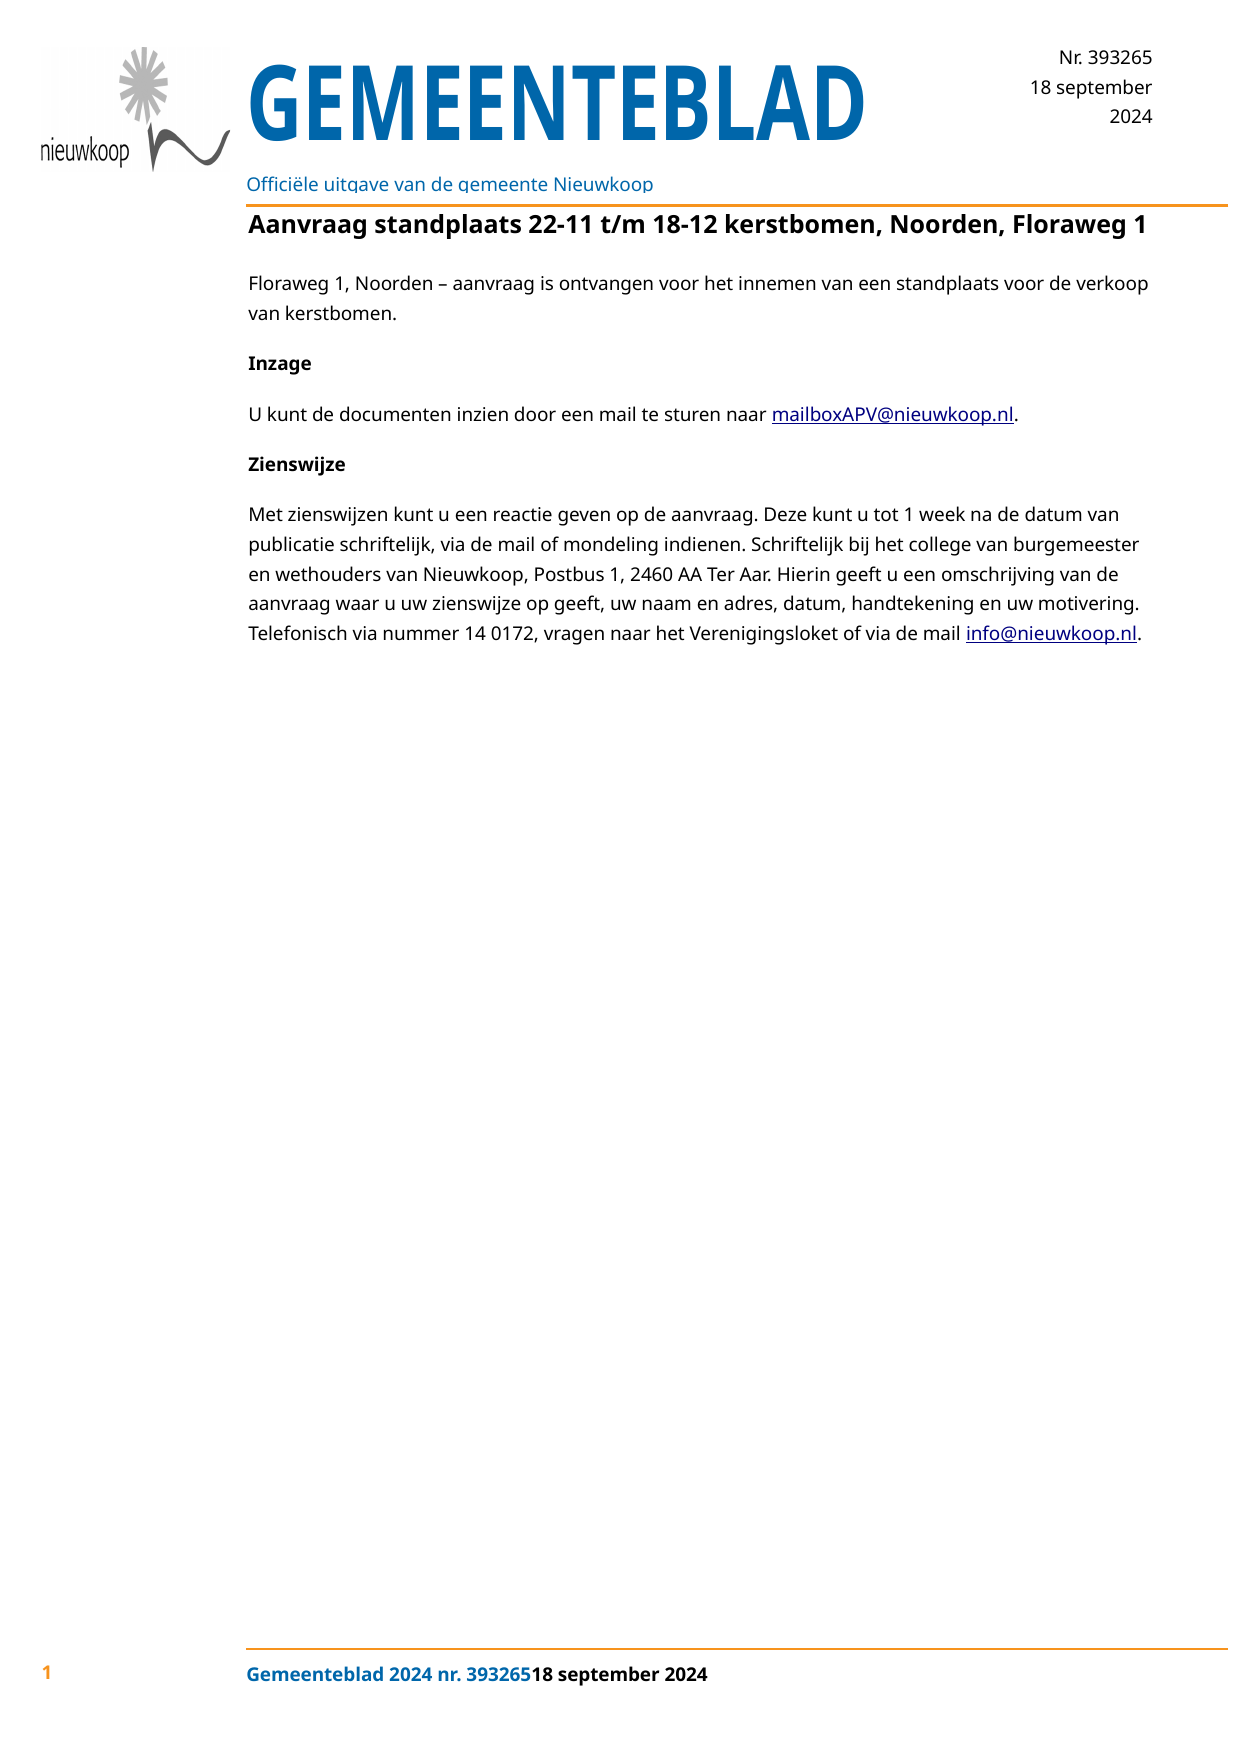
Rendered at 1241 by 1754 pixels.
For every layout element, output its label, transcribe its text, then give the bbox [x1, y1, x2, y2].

picture [41, 47, 231, 172]
text Floraweg 1, Noorden – aanvraag is ontvangen voor het innemen van een standplaats voor de verkoop van kerstbomen. [248, 270, 1152, 326]
text U kunt de documenten inzien door een mail te sturen naar mailboxAPV@nieuwkoop.nl. [248, 401, 1152, 426]
text Inzage [248, 350, 1152, 376]
text Aanvraag standplaats 22-11 t/m 18-12 kerstbomen, Noorden, Floraweg 1 [248, 207, 1152, 241]
text Zienswijze [248, 451, 1152, 477]
text Met zienswijzen kunt u een reactie geven op de aanvraag. Deze kunt u tot 1 week na de datum van publicatie schriftelijk, via de mail of mondeling indienen. Schriftelijk bij het college van burgemeester en wethouders van Nieuwkoop, Postbus 1, 2460 AA Ter Aar. Hierin geeft u een omschrijving van de aanvraag waar u uw zienswijze op geeft, uw naam en adres, datum, handtekening en uw motivering. Telefonisch via nummer 14 0172, vragen naar het Verenigingsloket of via de mail info@nieuwkoop.nl. [248, 502, 1152, 646]
